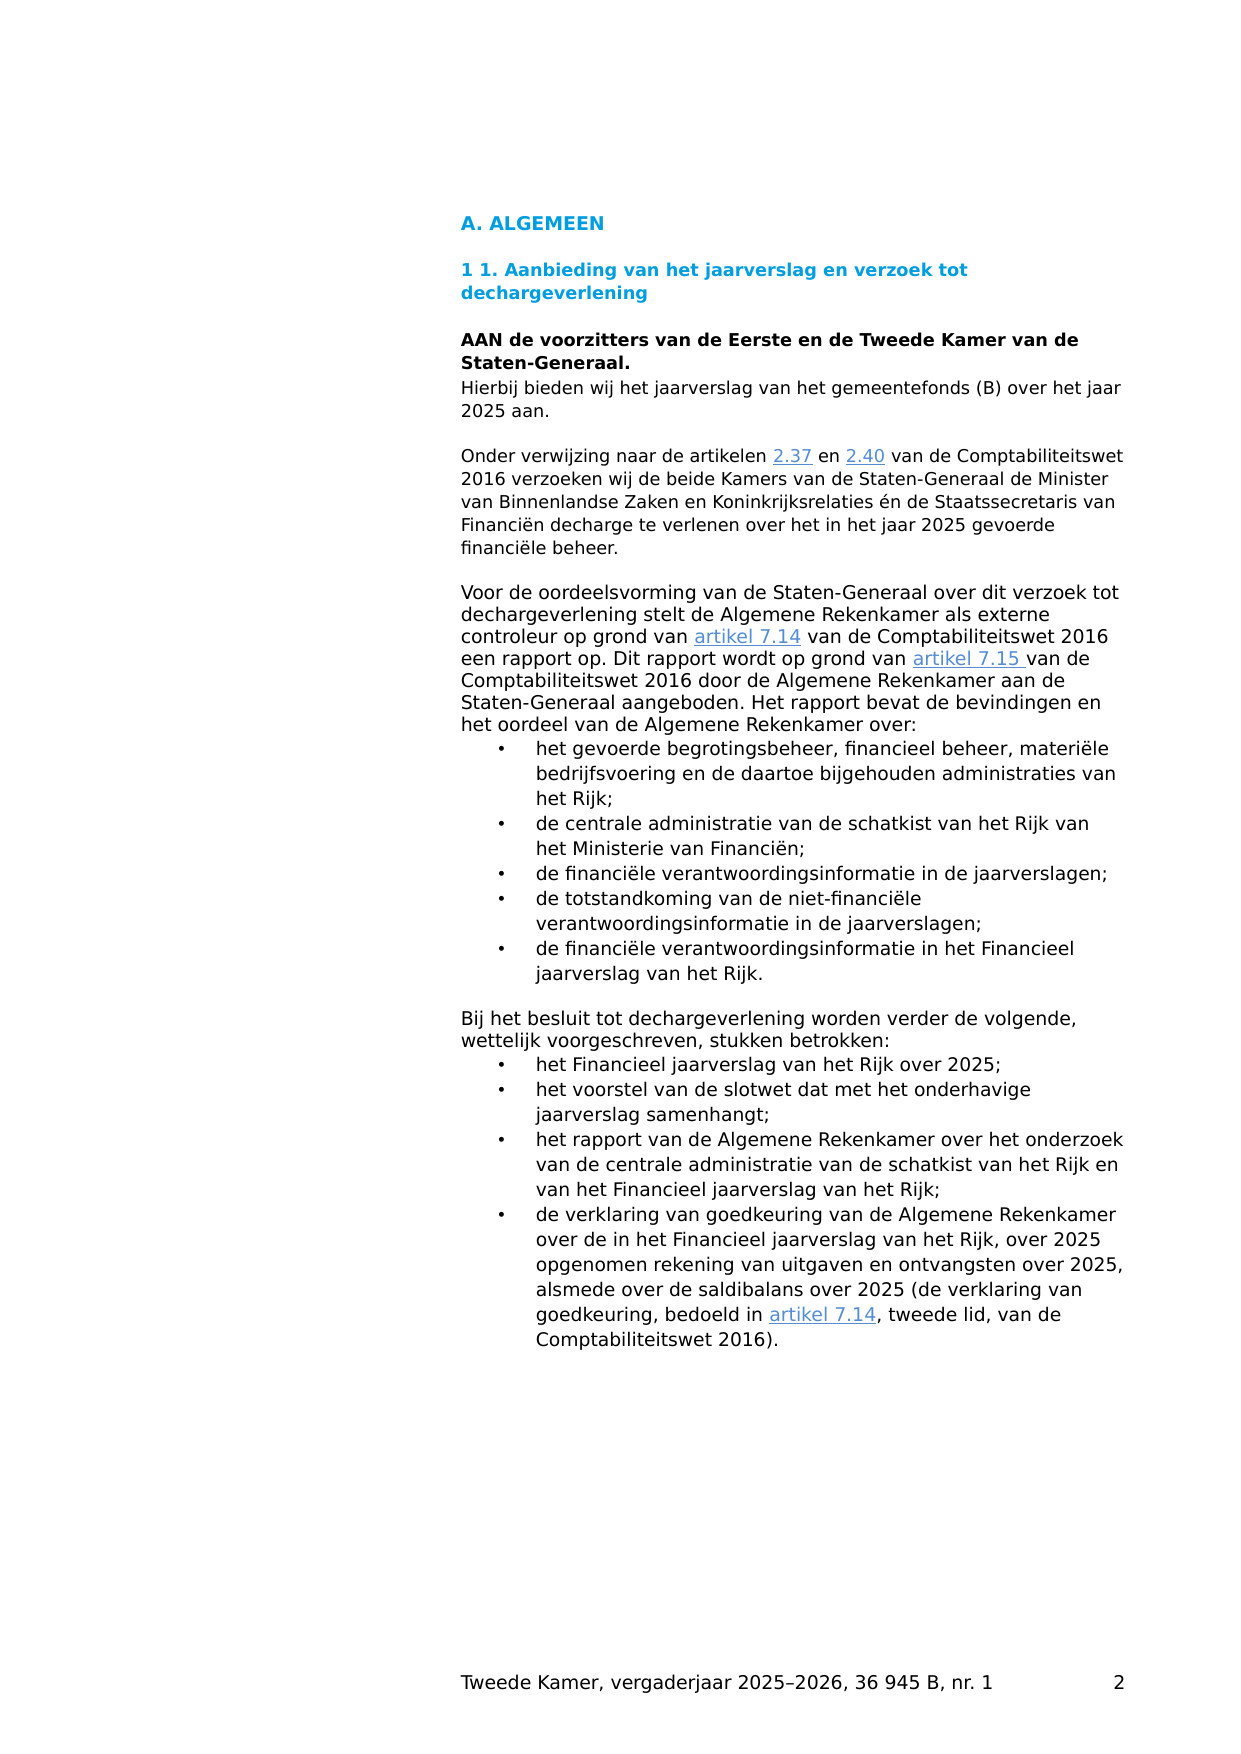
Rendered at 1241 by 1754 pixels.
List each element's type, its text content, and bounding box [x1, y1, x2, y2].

title 1 1. Aanbieding van het jaarverslag en verzoek tot dechargeverlening [461, 258, 1125, 304]
list het voorstel van de slotwet dat met het onderhavige jaarverslag samenhangt; [498, 1077, 1125, 1127]
text Hierbij bieden wij het jaarverslag van het gemeentefonds (B) over het jaar 2025 aan. [461, 376, 1125, 422]
text Voor de oordeelsvorming van de Staten-Generaal over dit verzoek tot dechargeverlening stelt de Algemene Rekenkamer als externe controleur op grond van artikel 7.14 van de Comptabiliteitswet 2016 een rapport op. Dit rapport wordt op grond van artikel 7.15 van de Comptabiliteitswet 2016 door de Algemene Rekenkamer aan de Staten-Generaal aangeboden. Het rapport bevat de bevindingen en het oordeel van de Algemene Rekenkamer over: [461, 582, 1125, 736]
list de totstandkoming van de niet-financiële verantwoordingsinformatie in de jaarverslagen; [498, 886, 1125, 936]
list de verklaring van goedkeuring van de Algemene Rekenkamer over de in het Financieel jaarverslag van het Rijk, over 2025 opgenomen rekening van uitgaven en ontvangsten over 2025, alsmede over de saldibalans over 2025 (de verklaring van goedkeuring, bedoeld in artikel 7.14, tweede lid, van de Comptabiliteitswet 2016). [498, 1202, 1125, 1352]
list de centrale administratie van de schatkist van het Rijk van het Ministerie van Financiën; [498, 811, 1125, 861]
list het rapport van de Algemene Rekenkamer over het onderzoek van de centrale administratie van de schatkist van het Rijk en van het Financieel jaarverslag van het Rijk; [498, 1127, 1125, 1202]
list het gevoerde begrotingsbeheer, financieel beheer, materiële bedrijfsvoering en de daartoe bijgehouden administraties van het Rijk; [498, 736, 1125, 811]
text Bij het besluit tot dechargeverlening worden verder de volgende, wettelijk voorgeschreven, stukken betrokken: [461, 1008, 1125, 1052]
list de financiële verantwoordingsinformatie in het Financieel jaarverslag van het Rijk. [498, 936, 1125, 986]
text AAN de voorzitters van de Eerste en de Tweede Kamer van de Staten-Generaal. [461, 328, 1125, 374]
list het Financieel jaarverslag van het Rijk over 2025; [498, 1052, 1125, 1077]
text Onder verwijzing naar de artikelen 2.37 en 2.40 van de Comptabiliteitswet 2016 verzoeken wij de beide Kamers van de Staten-Generaal de Minister van Binnenlandse Zaken en Koninkrijksrelaties én de Staatssecretaris van Financiën decharge te verlenen over het in het jaar 2025 gevoerde financiële beheer. [461, 444, 1125, 559]
list de financiële verantwoordingsinformatie in de jaarverslagen; [498, 861, 1125, 886]
title A. Algemeen [461, 213, 1125, 235]
